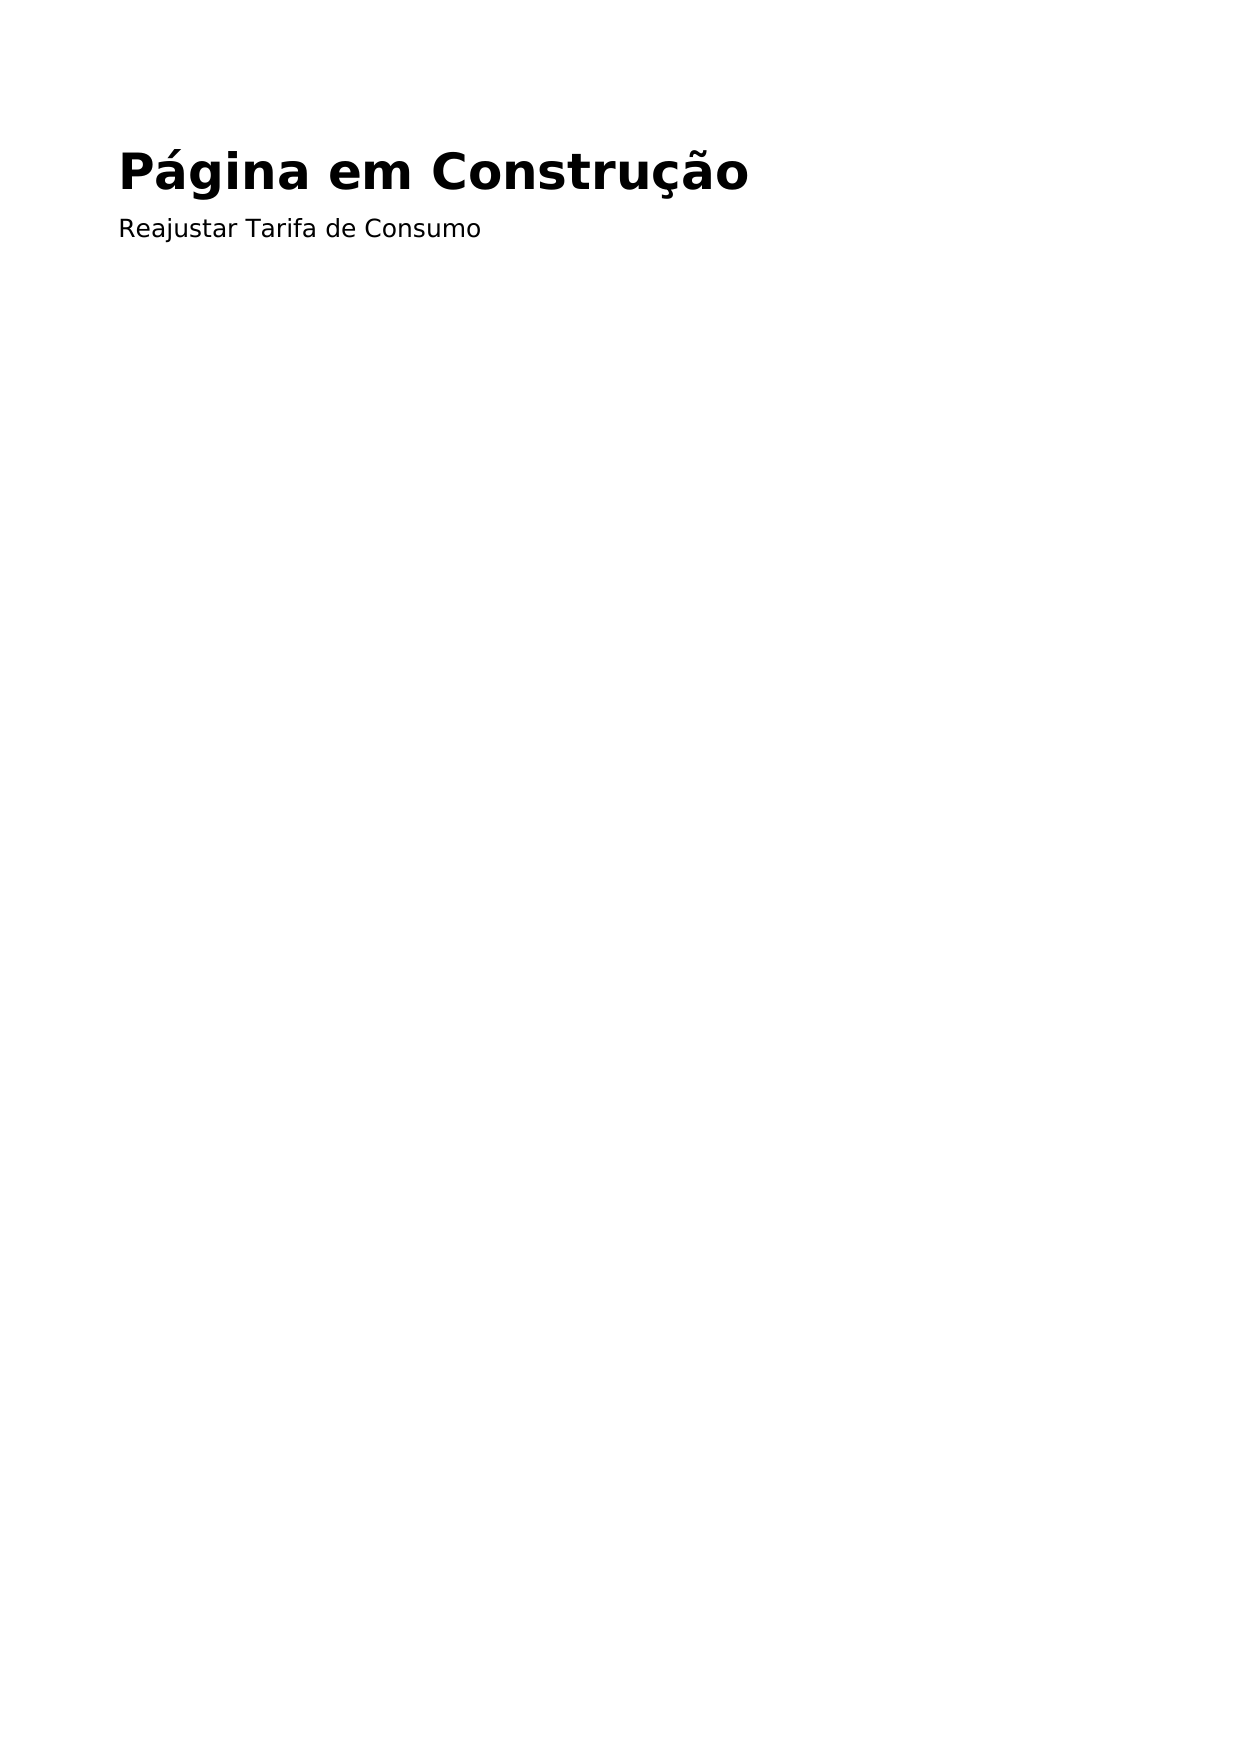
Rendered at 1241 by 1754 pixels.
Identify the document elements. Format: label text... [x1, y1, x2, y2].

subtitle Página em Construção [118, 143, 1122, 201]
text Reajustar Tarifa de Consumo [118, 214, 1122, 243]
